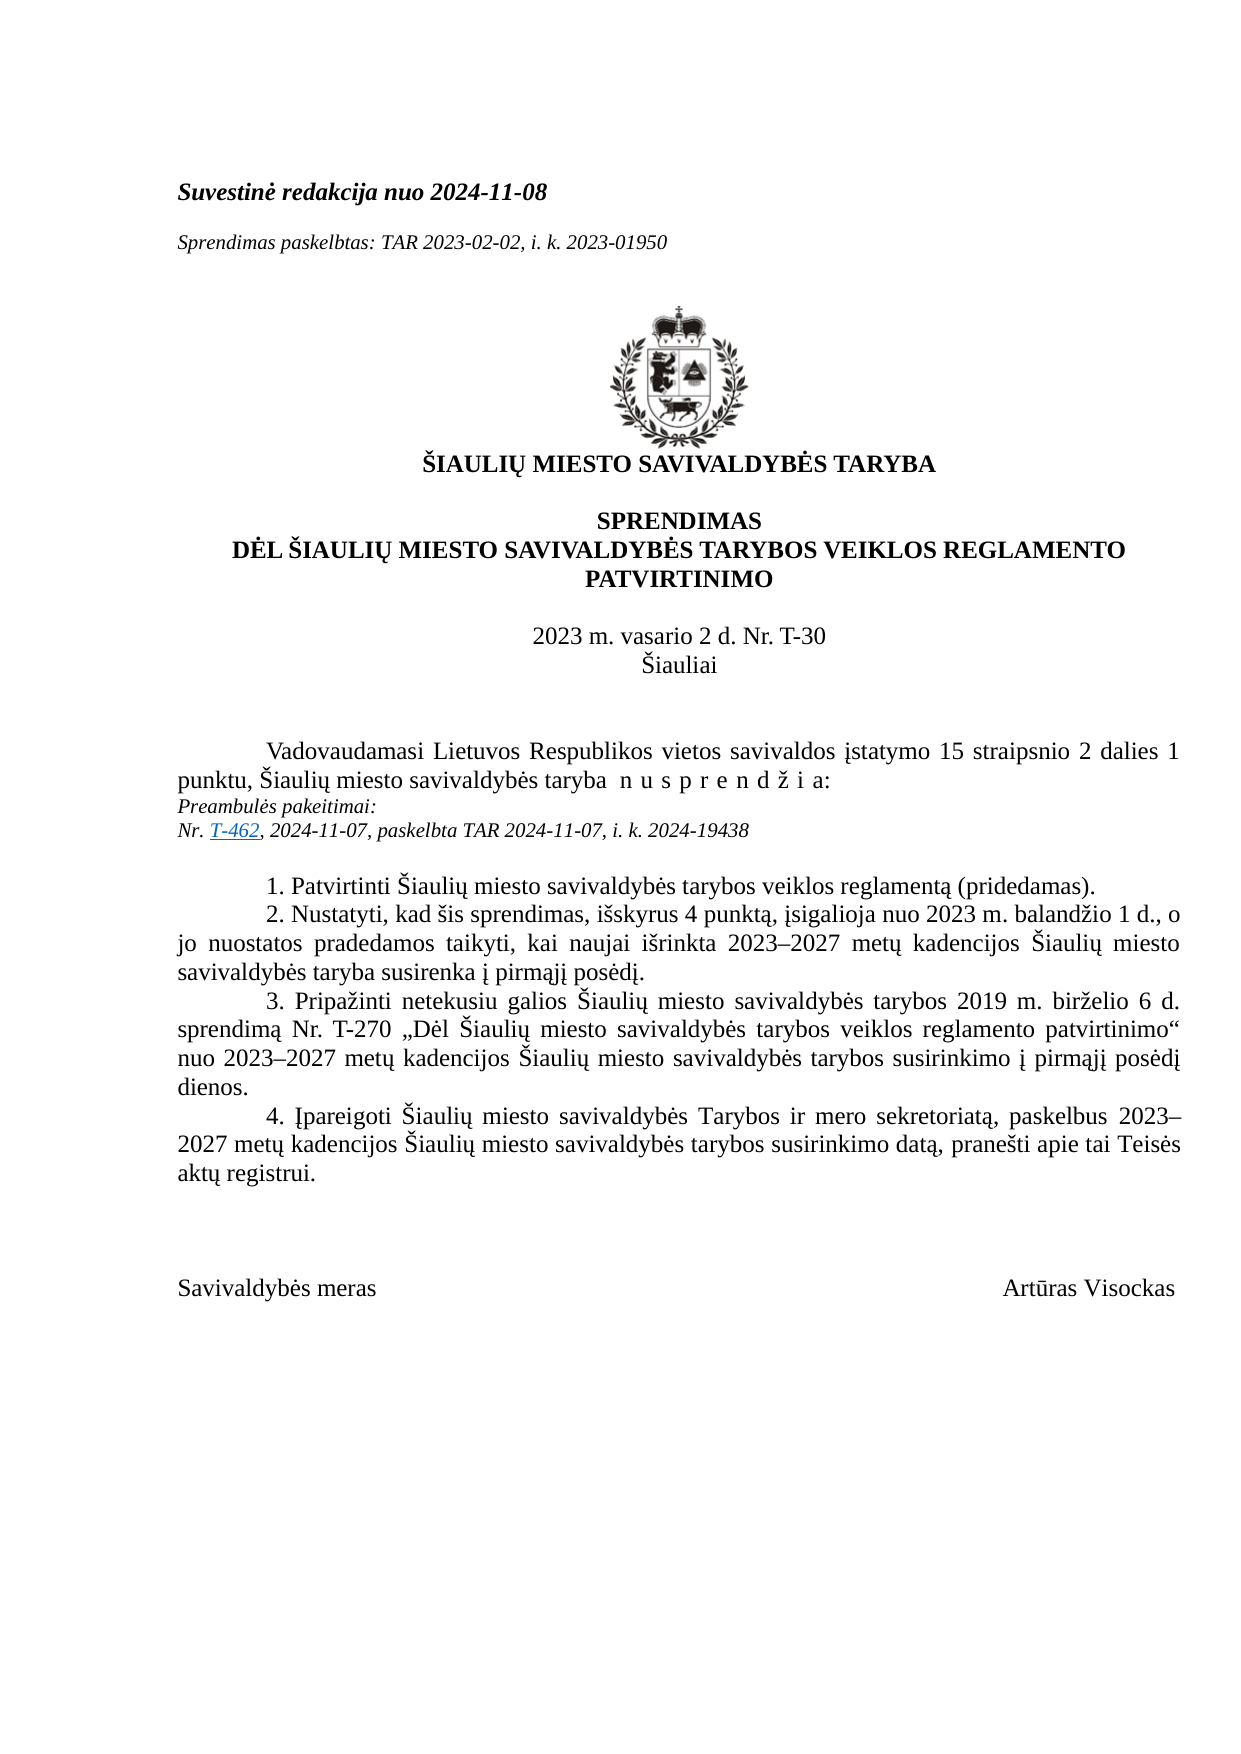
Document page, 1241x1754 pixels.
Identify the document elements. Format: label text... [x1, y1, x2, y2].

text 1. Patvirtinti Šiaulių miesto savivaldybės tarybos veiklos reglamentą (pridedamas). [177, 871, 1181, 899]
text Suvestinė redakcija nuo 2024-11-08 [177, 177, 1181, 206]
text Preambulės pakeitimai: [177, 794, 1181, 818]
text 2023 m. vasario 2 d. Nr. T-30 [177, 621, 1181, 650]
text DĖL ŠIAULIŲ MIESTO SAVIVALDYBĖS TARYBOS VEIKLOS REGLAMENTO PATVIRTINIMO [177, 535, 1181, 593]
text ŠIAULIŲ MIESTO SAVIVALDYBĖS TARYBA [177, 449, 1181, 478]
text 4. Įpareigoti Šiaulių miesto savivaldybės Tarybos ir mero sekretoriatą, paskelbus 2023–2027 metų kadencijos Šiaulių miesto savivaldybės tarybos susirinkimo datą, pranešti apie tai Teisės aktų registrui. [177, 1101, 1181, 1187]
text SPRENDIMAS [177, 506, 1181, 535]
text Sprendimas paskelbtas: TAR 2023-02-02, i. k. 2023-01950 [177, 230, 1181, 254]
text 3. Pripažinti netekusiu galios Šiaulių miesto savivaldybės tarybos 2019 m. birželio 6 d. sprendimą Nr. T-270 „Dėl Šiaulių miesto savivaldybės tarybos veiklos reglamento patvirtinimo“ nuo 2023–2027 metų kadencijos Šiaulių miesto savivaldybės tarybos susirinkimo į pirmąjį posėdį dienos. [177, 986, 1181, 1101]
text 2. Nustatyti, kad šis sprendimas, išskyrus 4 punktą, įsigalioja nuo 2023 m. balandžio 1 d., o jo nuostatos pradedamos taikyti, kai naujai išrinkta 2023–2027 metų kadencijos Šiaulių miesto savivaldybės taryba susirenka į pirmąjį posėdį. [177, 899, 1181, 986]
text Savivaldybės meras Artūras Visockas [177, 1273, 1181, 1302]
text Vadovaudamasi Lietuvos Respublikos vietos savivaldos įstatymo 15 straipsnio 2 dalies 1 punktu, Šiaulių miesto savivaldybės taryba nusprendžia: [177, 736, 1181, 794]
text Nr. T-462, 2024-11-07, paskelbta TAR 2024-11-07, i. k. 2024-19438 [177, 818, 1181, 842]
text Šiauliai [177, 650, 1181, 679]
